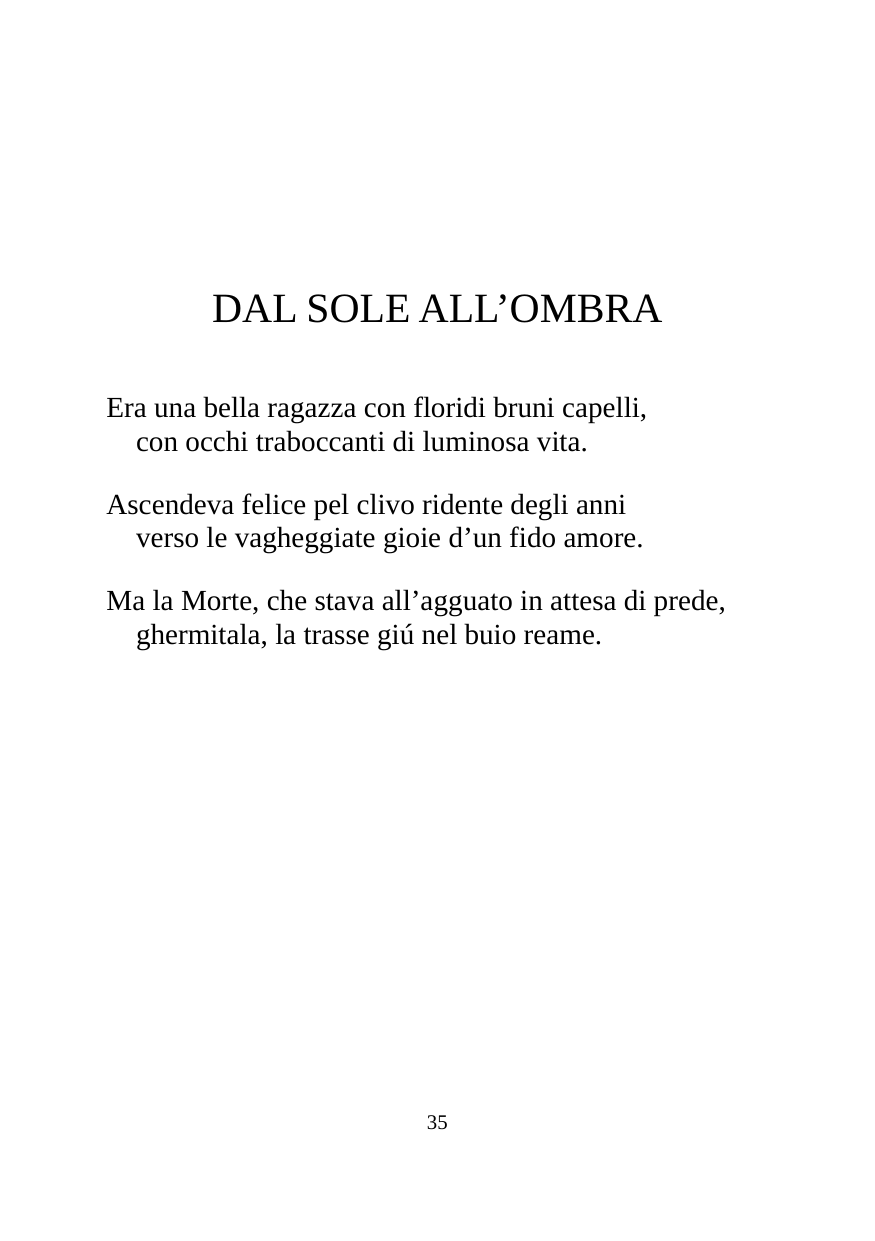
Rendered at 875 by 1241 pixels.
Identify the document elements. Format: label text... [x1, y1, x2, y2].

text Ma la Morte, che stava all’agguato in attesa di prede, ghermitala, la trasse giú nel buio reame. [106, 583, 768, 651]
subtitle DAL SOLE ALL’OMBRA [106, 283, 768, 331]
text Ascendeva felice pel clivo ridente degli anni verso le vagheggiate gioie d’un fido amore. [106, 487, 768, 554]
text Era una bella ragazza con floridi bruni capelli, con occhi traboccanti di luminosa vita. [106, 390, 768, 457]
